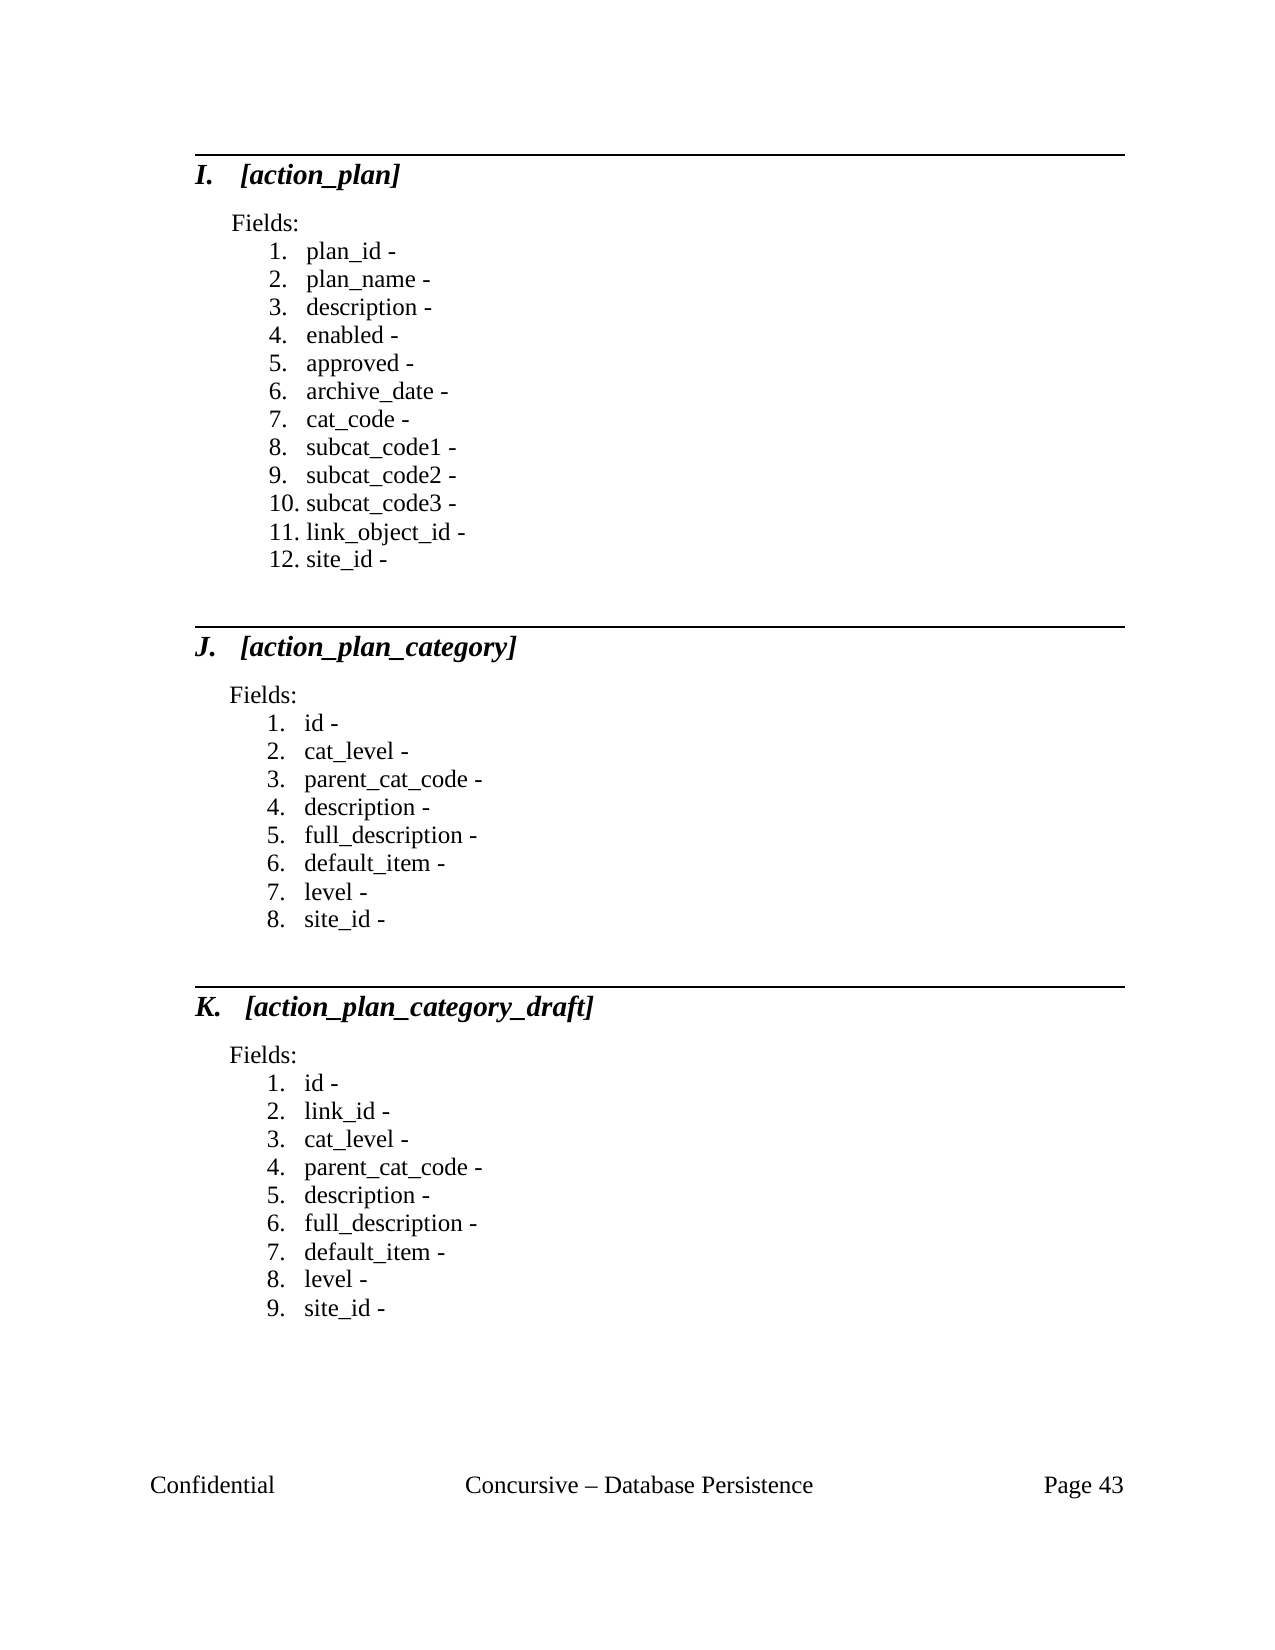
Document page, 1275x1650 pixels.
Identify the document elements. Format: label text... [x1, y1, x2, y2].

subtitle [action_plan_category_draft] [195, 988, 1125, 1023]
list id - [267, 1069, 1125, 1097]
list default_item - [267, 849, 1125, 877]
text Fields: [229, 1041, 1125, 1069]
list default_item - [267, 1237, 1125, 1265]
list parent_cat_code - [267, 1153, 1125, 1181]
list level - [267, 877, 1125, 905]
list link_object_id - [269, 517, 1125, 545]
list description - [267, 793, 1125, 821]
list plan_id - [269, 237, 1125, 265]
text Fields: [229, 681, 1125, 709]
list subcat_code3 - [269, 489, 1125, 517]
list site_id - [267, 905, 1125, 933]
text Fields: [231, 209, 1125, 237]
list level - [267, 1265, 1125, 1293]
list description - [269, 293, 1125, 321]
subtitle [action_plan_category] [195, 628, 1125, 663]
list description - [267, 1181, 1125, 1209]
list subcat_code2 - [269, 461, 1125, 489]
list full_description - [267, 1209, 1125, 1237]
list subcat_code1 - [269, 433, 1125, 461]
list approved - [269, 349, 1125, 377]
list site_id - [267, 1293, 1125, 1321]
list cat_code - [269, 405, 1125, 433]
list cat_level - [267, 737, 1125, 765]
list parent_cat_code - [267, 765, 1125, 793]
list archive_date - [269, 377, 1125, 405]
list enabled - [269, 321, 1125, 349]
list cat_level - [267, 1125, 1125, 1153]
subtitle [action_plan] [195, 156, 1125, 191]
list full_description - [267, 821, 1125, 849]
list link_id - [267, 1097, 1125, 1125]
list id - [267, 709, 1125, 737]
list site_id - [269, 545, 1125, 573]
list plan_name - [269, 265, 1125, 293]
